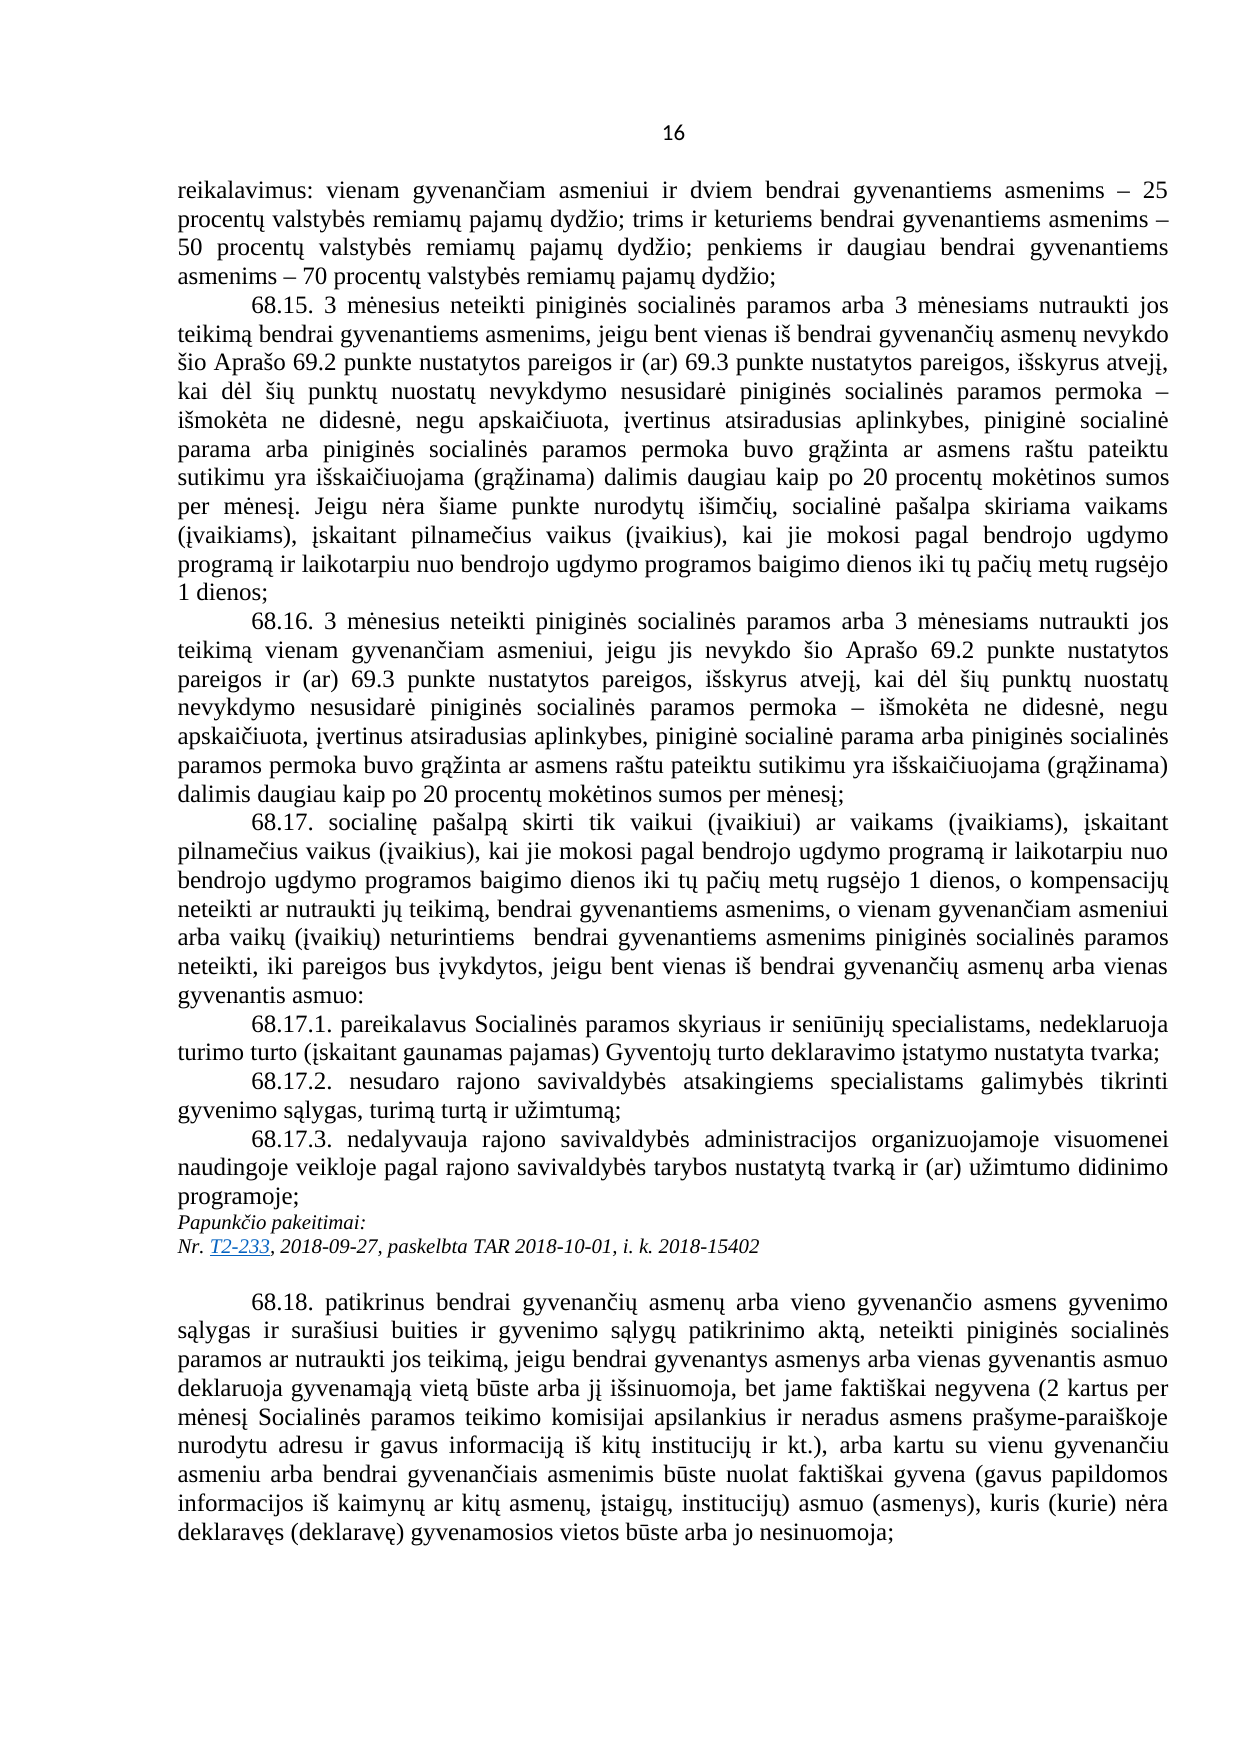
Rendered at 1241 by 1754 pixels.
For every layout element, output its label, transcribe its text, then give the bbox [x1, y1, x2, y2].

text 68.17.2. nesudaro rajono savivaldybės atsakingiems specialistams galimybės tikrinti gyvenimo sąlygas, turimą turtą ir užimtumą; [177, 1066, 1169, 1124]
text Nr. T2-233, 2018-09-27, paskelbta TAR 2018-10-01, i. k. 2018-15402 [177, 1234, 1169, 1258]
text 68.17.3. nedalyvauja rajono savivaldybės administracijos organizuojamoje visuomenei naudingoje veikloje pagal rajono savivaldybės tarybos nustatytą tvarką ir (ar) užimtumo didinimo programoje; [177, 1124, 1169, 1210]
text Papunkčio pakeitimai: [177, 1210, 1169, 1234]
text reikalavimus: vienam gyvenančiam asmeniui ir dviem bendrai gyvenantiems asmenims – 25 procentų valstybės remiamų pajamų dydžio; trims ir keturiems bendrai gyvenantiems asmenims – 50 procentų valstybės remiamų pajamų dydžio; penkiems ir daugiau bendrai gyvenantiems asmenims – 70 procentų valstybės remiamų pajamų dydžio; [177, 175, 1169, 290]
text 68.15. 3 mėnesius neteikti piniginės socialinės paramos arba 3 mėnesiams nutraukti jos teikimą bendrai gyvenantiems asmenims, jeigu bent vienas iš bendrai gyvenančių asmenų nevykdo šio Aprašo 69.2 punkte nustatytos pareigos ir (ar) 69.3 punkte nustatytos pareigos, išskyrus atvejį, kai dėl šių punktų nuostatų nevykdymo nesusidarė piniginės socialinės paramos permoka – išmokėta ne didesnė, negu apskaičiuota, įvertinus atsiradusias aplinkybes, piniginė socialinė parama arba piniginės socialinės paramos permoka buvo grąžinta ar asmens raštu pateiktu sutikimu yra išskaičiuojama (grąžinama) dalimis daugiau kaip po 20 procentų mokėtinos sumos per mėnesį. Jeigu nėra šiame punkte nurodytų išimčių, socialinė pašalpa skiriama vaikams (įvaikiams), įskaitant pilnamečius vaikus (įvaikius), kai jie mokosi pagal bendrojo ugdymo programą ir laikotarpiu nuo bendrojo ugdymo programos baigimo dienos iki tų pačių metų rugsėjo 1 dienos; [177, 290, 1169, 606]
text 68.17.1. pareikalavus Socialinės paramos skyriaus ir seniūnijų specialistams, nedeklaruoja turimo turto (įskaitant gaunamas pajamas) Gyventojų turto deklaravimo įstatymo nustatyta tvarka; [177, 1009, 1169, 1066]
text 68.17. socialinę pašalpą skirti tik vaikui (įvaikiui) ar vaikams (įvaikiams), įskaitant pilnamečius vaikus (įvaikius), kai jie mokosi pagal bendrojo ugdymo programą ir laikotarpiu nuo bendrojo ugdymo programos baigimo dienos iki tų pačių metų rugsėjo 1 dienos, o kompensacijų neteikti ar nutraukti jų teikimą, bendrai gyvenantiems asmenims, o vienam gyvenančiam asmeniui arba vaikų (įvaikių) neturintiems bendrai gyvenantiems asmenims piniginės socialinės paramos neteikti, iki pareigos bus įvykdytos, jeigu bent vienas iš bendrai gyvenančių asmenų arba vienas gyvenantis asmuo: [177, 807, 1169, 1009]
text 68.18. patikrinus bendrai gyvenančių asmenų arba vieno gyvenančio asmens gyvenimo sąlygas ir surašiusi buities ir gyvenimo sąlygų patikrinimo aktą, neteikti piniginės socialinės paramos ar nutraukti jos teikimą, jeigu bendrai gyvenantys asmenys arba vienas gyvenantis asmuo deklaruoja gyvenamąją vietą būste arba jį išsinuomoja, bet jame faktiškai negyvena (2 kartus per mėnesį Socialinės paramos teikimo komisijai apsilankius ir neradus asmens prašyme-paraiškoje nurodytu adresu ir gavus informaciją iš kitų institucijų ir kt.), arba kartu su vienu gyvenančiu asmeniu arba bendrai gyvenančiais asmenimis būste nuolat faktiškai gyvena (gavus papildomos informacijos iš kaimynų ar kitų asmenų, įstaigų, institucijų) asmuo (asmenys), kuris (kurie) nėra deklaravęs (deklaravę) gyvenamosios vietos būste arba jo nesinuomoja; [177, 1287, 1169, 1546]
text 68.16. 3 mėnesius neteikti piniginės socialinės paramos arba 3 mėnesiams nutraukti jos teikimą vienam gyvenančiam asmeniui, jeigu jis nevykdo šio Aprašo 69.2 punkte nustatytos pareigos ir (ar) 69.3 punkte nustatytos pareigos, išskyrus atvejį, kai dėl šių punktų nuostatų nevykdymo nesusidarė piniginės socialinės paramos permoka – išmokėta ne didesnė, negu apskaičiuota, įvertinus atsiradusias aplinkybes, piniginė socialinė parama arba piniginės socialinės paramos permoka buvo grąžinta ar asmens raštu pateiktu sutikimu yra išskaičiuojama (grąžinama) dalimis daugiau kaip po 20 procentų mokėtinos sumos per mėnesį; [177, 606, 1169, 807]
